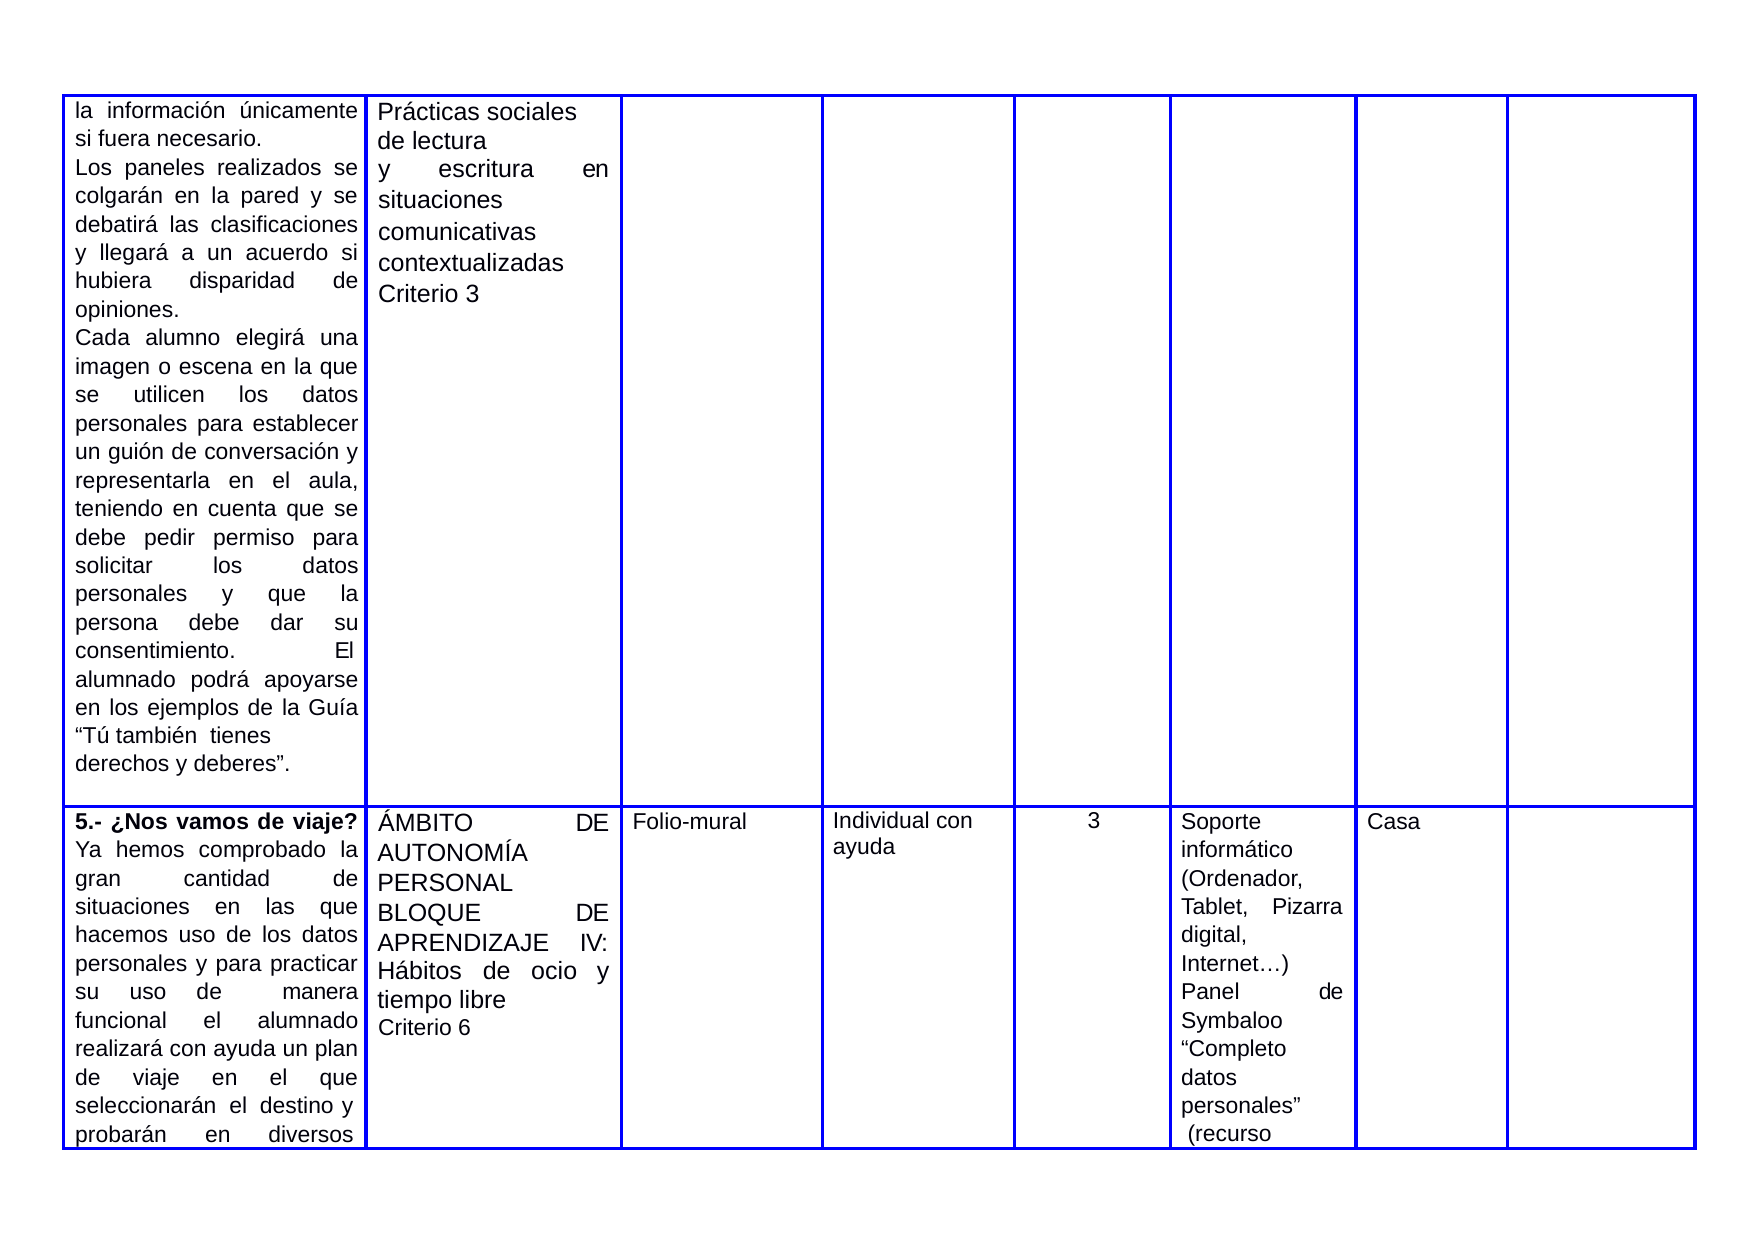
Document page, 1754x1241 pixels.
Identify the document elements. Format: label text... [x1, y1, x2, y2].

table_cell Individual con ayuda [824, 808, 1013, 1147]
table_cell [623, 97, 821, 804]
table_cell [1172, 97, 1354, 804]
table_cell 3 [1016, 808, 1169, 1147]
table_cell [1016, 97, 1169, 804]
table_cell Soporte informático (Ordenador, Tablet, Pizarra digital, Internet…) Panel de Symbaloo “Completo datos personales” (recurso [1172, 808, 1354, 1147]
table_cell Prácticas sociales de lectura y escritura en situaciones comunicativas contextualizadas Criterio 3 [368, 97, 620, 804]
table_cell [1509, 97, 1693, 804]
table_cell Folio-mural [623, 808, 821, 1147]
table_cell ÁMBITO DE AUTONOMÍA PERSONAL BLOQUE DE APRENDIZAJE IV: Hábitos de ocio y tiempo libre Criterio 6 [368, 808, 620, 1147]
table_cell 5.- ¿Nos vamos de viaje? Ya hemos comprobado la gran cantidad de situaciones en las que hacemos uso de los datos personales y para practicar su uso de manera funcional el alumnado realizará con ayuda un plan de viaje en el que seleccionarán el destino y probarán en diversos [65, 808, 364, 1147]
table_cell la información únicamente si fuera necesario. Los paneles realizados se colgarán en la pared y se debatirá las clasificaciones y llegará a un acuerdo si hubiera disparidad de opiniones. Cada alumno elegirá una imagen o escena en la que se utilicen los datos personales para establecer un guión de conversación y representarla en el aula, teniendo en cuenta que se debe pedir permiso para solicitar los datos personales y que la persona debe dar su consentimiento. El alumnado podrá apoyarse en los ejemplos de la Guía “Tú también tienes derechos y deberes”. [65, 97, 364, 804]
table_cell [1358, 97, 1506, 804]
table_cell [824, 97, 1013, 804]
table_cell [1509, 808, 1693, 1147]
table_cell Casa [1358, 808, 1506, 1147]
